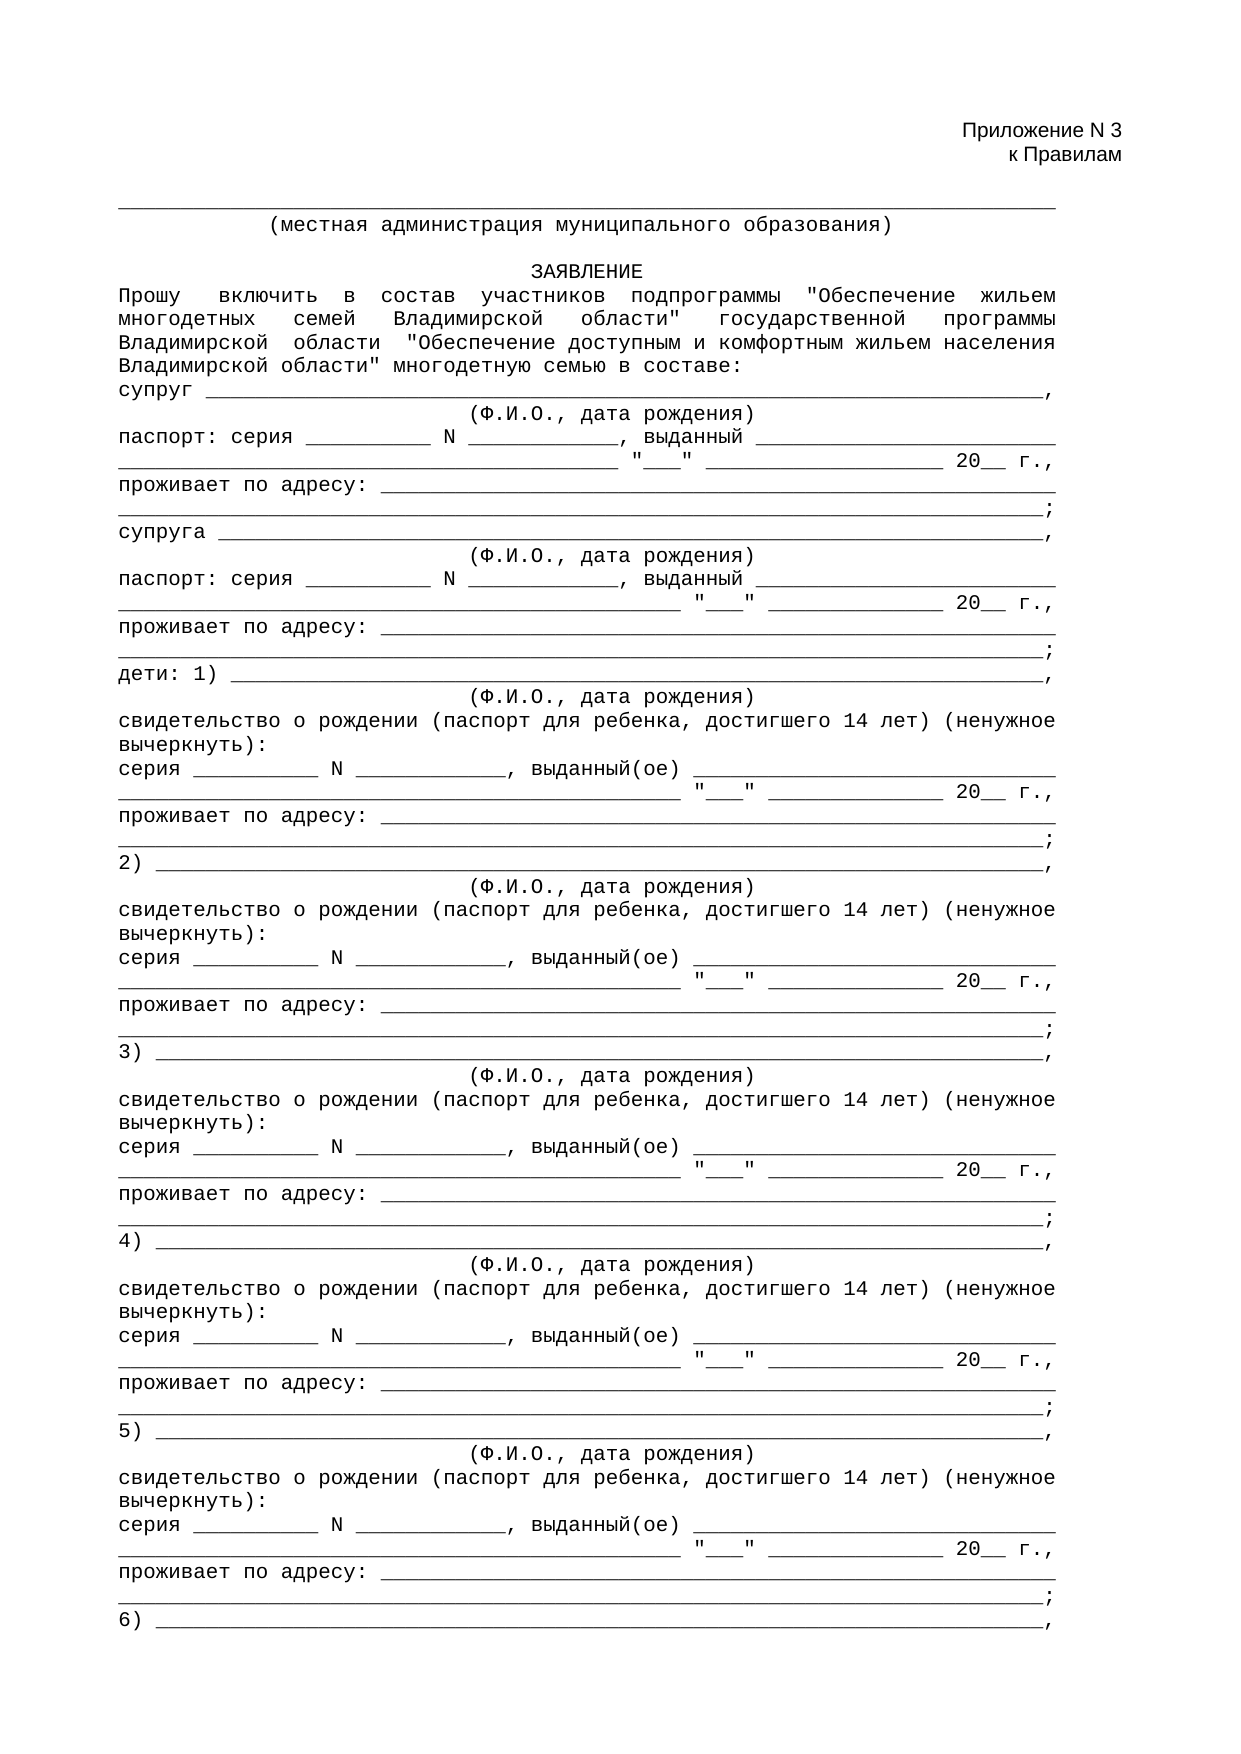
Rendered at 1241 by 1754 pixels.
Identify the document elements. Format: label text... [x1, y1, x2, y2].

text 3) _______________________________________________________________________, [118, 1041, 1122, 1065]
text серия __________ N ____________, выданный(ое) _____________________________ [118, 1325, 1122, 1349]
text 6) _______________________________________________________________________, [118, 1609, 1122, 1632]
text к Правилам [118, 142, 1122, 166]
text проживает по адресу: ______________________________________________________ [118, 1183, 1122, 1207]
text серия __________ N ____________, выданный(ое) _____________________________ [118, 1136, 1122, 1159]
text свидетельство о рождении (паспорт для ребенка, достигшего 14 лет) (ненужное [118, 1088, 1122, 1112]
text __________________________________________________________________________; [118, 639, 1122, 663]
text _____________________________________________ "___" ______________ 20__ г., [118, 781, 1122, 805]
text супруга __________________________________________________________________, [118, 521, 1122, 545]
subtitle Приложение N 3 [118, 118, 1122, 142]
text вычеркнуть): [118, 1491, 1122, 1514]
text Владимирской области "Обеспечение доступным и комфортным жильем населения [118, 332, 1122, 356]
text Прошу включить в состав участников подпрограммы "Обеспечение жильем [118, 284, 1122, 308]
text __________________________________________________________________________; [118, 1396, 1122, 1419]
text 2) _______________________________________________________________________, [118, 852, 1122, 876]
text серия __________ N ____________, выданный(ое) _____________________________ [118, 947, 1122, 970]
text (Ф.И.О., дата рождения) [118, 1065, 1122, 1088]
text вычеркнуть): [118, 1301, 1122, 1325]
text вычеркнуть): [118, 734, 1122, 757]
text проживает по адресу: ______________________________________________________ [118, 616, 1122, 639]
text дети: 1) _________________________________________________________________, [118, 663, 1122, 687]
text серия __________ N ____________, выданный(ое) _____________________________ [118, 1514, 1122, 1538]
text паспорт: серия __________ N ____________, выданный ________________________ [118, 568, 1122, 592]
text свидетельство о рождении (паспорт для ребенка, достигшего 14 лет) (ненужное [118, 899, 1122, 923]
text свидетельство о рождении (паспорт для ребенка, достигшего 14 лет) (ненужное [118, 1278, 1122, 1301]
text _____________________________________________ "___" ______________ 20__ г., [118, 1159, 1122, 1183]
text (Ф.И.О., дата рождения) [118, 687, 1122, 710]
text серия __________ N ____________, выданный(ое) _____________________________ [118, 757, 1122, 781]
text __________________________________________________________________________; [118, 1018, 1122, 1041]
text _____________________________________________ "___" ______________ 20__ г., [118, 1349, 1122, 1372]
text вычеркнуть): [118, 923, 1122, 947]
text (Ф.И.О., дата рождения) [118, 1254, 1122, 1278]
text супруг ___________________________________________________________________, [118, 379, 1122, 403]
text __________________________________________________________________________; [118, 1207, 1122, 1230]
text (местная администрация муниципального образования) [118, 214, 1122, 237]
text (Ф.И.О., дата рождения) [118, 876, 1122, 899]
text __________________________________________________________________________; [118, 497, 1122, 521]
text паспорт: серия __________ N ____________, выданный ________________________ [118, 426, 1122, 450]
text проживает по адресу: ______________________________________________________ [118, 805, 1122, 828]
text __________________________________________________________________________; [118, 1585, 1122, 1609]
text ЗАЯВЛЕНИЕ [118, 261, 1122, 284]
text Владимирской области" многодетную семью в составе: [118, 356, 1122, 379]
text 4) _______________________________________________________________________, [118, 1230, 1122, 1254]
text 5) _______________________________________________________________________, [118, 1419, 1122, 1443]
text проживает по адресу: ______________________________________________________ [118, 994, 1122, 1018]
text (Ф.И.О., дата рождения) [118, 403, 1122, 426]
text ________________________________________ "___" ___________________ 20__ г., [118, 450, 1122, 474]
text проживает по адресу: ______________________________________________________ [118, 474, 1122, 497]
text свидетельство о рождении (паспорт для ребенка, достигшего 14 лет) (ненужное [118, 710, 1122, 734]
text _____________________________________________ "___" ______________ 20__ г., [118, 970, 1122, 994]
text проживает по адресу: ______________________________________________________ [118, 1561, 1122, 1585]
text (Ф.И.О., дата рождения) [118, 1443, 1122, 1467]
text _____________________________________________ "___" ______________ 20__ г., [118, 592, 1122, 616]
text _____________________________________________ "___" ______________ 20__ г., [118, 1538, 1122, 1561]
text (Ф.И.О., дата рождения) [118, 545, 1122, 568]
text __________________________________________________________________________; [118, 828, 1122, 852]
text проживает по адресу: ______________________________________________________ [118, 1372, 1122, 1396]
text вычеркнуть): [118, 1112, 1122, 1136]
text многодетных семей Владимирской области" государственной программы [118, 308, 1122, 332]
text ___________________________________________________________________________ [118, 190, 1122, 214]
text свидетельство о рождении (паспорт для ребенка, достигшего 14 лет) (ненужное [118, 1467, 1122, 1491]
